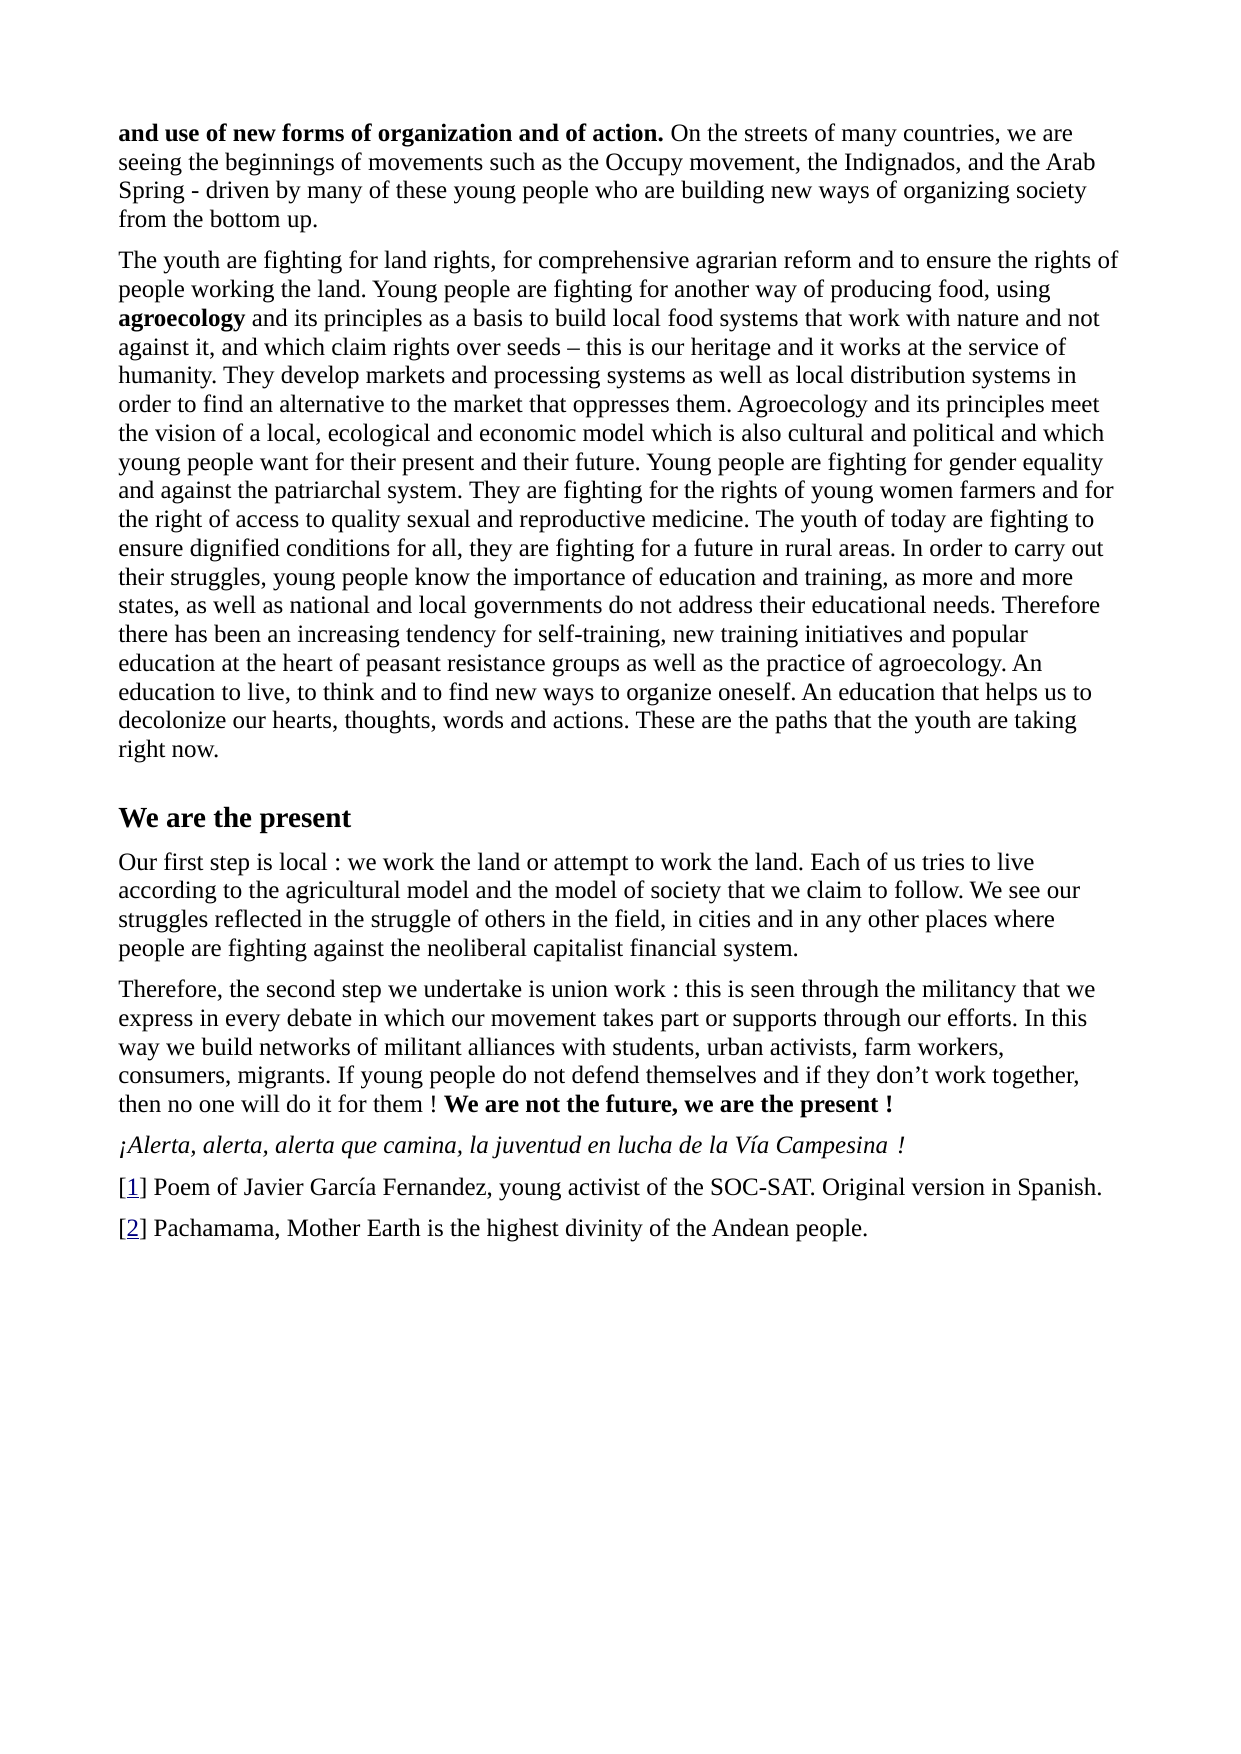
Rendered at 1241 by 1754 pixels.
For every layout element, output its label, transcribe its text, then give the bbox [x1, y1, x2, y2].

text [2] Pachamama, Mother Earth is the highest divinity of the Andean people. [118, 1213, 1122, 1242]
text ¡Alerta, alerta, alerta que camina, la juventud en lucha de la Vía Campesina ! [118, 1130, 1122, 1159]
text The youth are fighting for land rights, for comprehensive agrarian reform and to ensure the rights of people working the land. Young people are fighting for another way of producing food, using agroecology and its principles as a basis to build local food systems that work with nature and not against it, and which claim rights over seeds – this is our heritage and it works at the service of humanity. They develop markets and processing systems as well as local distribution systems in order to find an alternative to the market that oppresses them. Agroecology and its principles meet the vision of a local, ecological and economic model which is also cultural and political and which young people want for their present and their future. Young people are fighting for gender equality and against the patriarchal system. They are fighting for the rights of young women farmers and for the right of access to quality sexual and reproductive medicine. The youth of today are fighting to ensure dignified conditions for all, they are fighting for a future in rural areas. In order to carry out their struggles, young people know the importance of education and training, as more and more states, as well as national and local governments do not address their educational needs. Therefore there has been an increasing tendency for self-training, new training initiatives and popular education at the heart of peasant resistance groups as well as the practice of agroecology. An education to live, to think and to find new ways to organize oneself. An education that helps us to decolonize our hearts, thoughts, words and actions. These are the paths that the youth are taking right now. [118, 246, 1122, 763]
subtitle We are the present [118, 801, 1122, 834]
text and use of new forms of organization and of action. On the streets of many countries, we are seeing the beginnings of movements such as the Occupy movement, the Indignados, and the Arab Spring - driven by many of these young people who are building new ways of organizing society from the bottom up. [118, 118, 1122, 233]
text Therefore, the second step we undertake is union work : this is seen through the militancy that we express in every debate in which our movement takes part or supports through our efforts. In this way we build networks of militant alliances with students, urban activists, farm workers, consumers, migrants. If young people do not defend themselves and if they don’t work together, then no one will do it for them ! We are not the future, we are the present ! [118, 974, 1122, 1118]
text Our first step is local : we work the land or attempt to work the land. Each of us tries to live according to the agricultural model and the model of society that we claim to follow. We see our struggles reflected in the struggle of others in the field, in cities and in any other places where people are fighting against the neoliberal capitalist financial system. [118, 847, 1122, 962]
text [1] Poem of Javier García Fernandez, young activist of the SOC-SAT. Original version in Spanish. [118, 1172, 1122, 1200]
